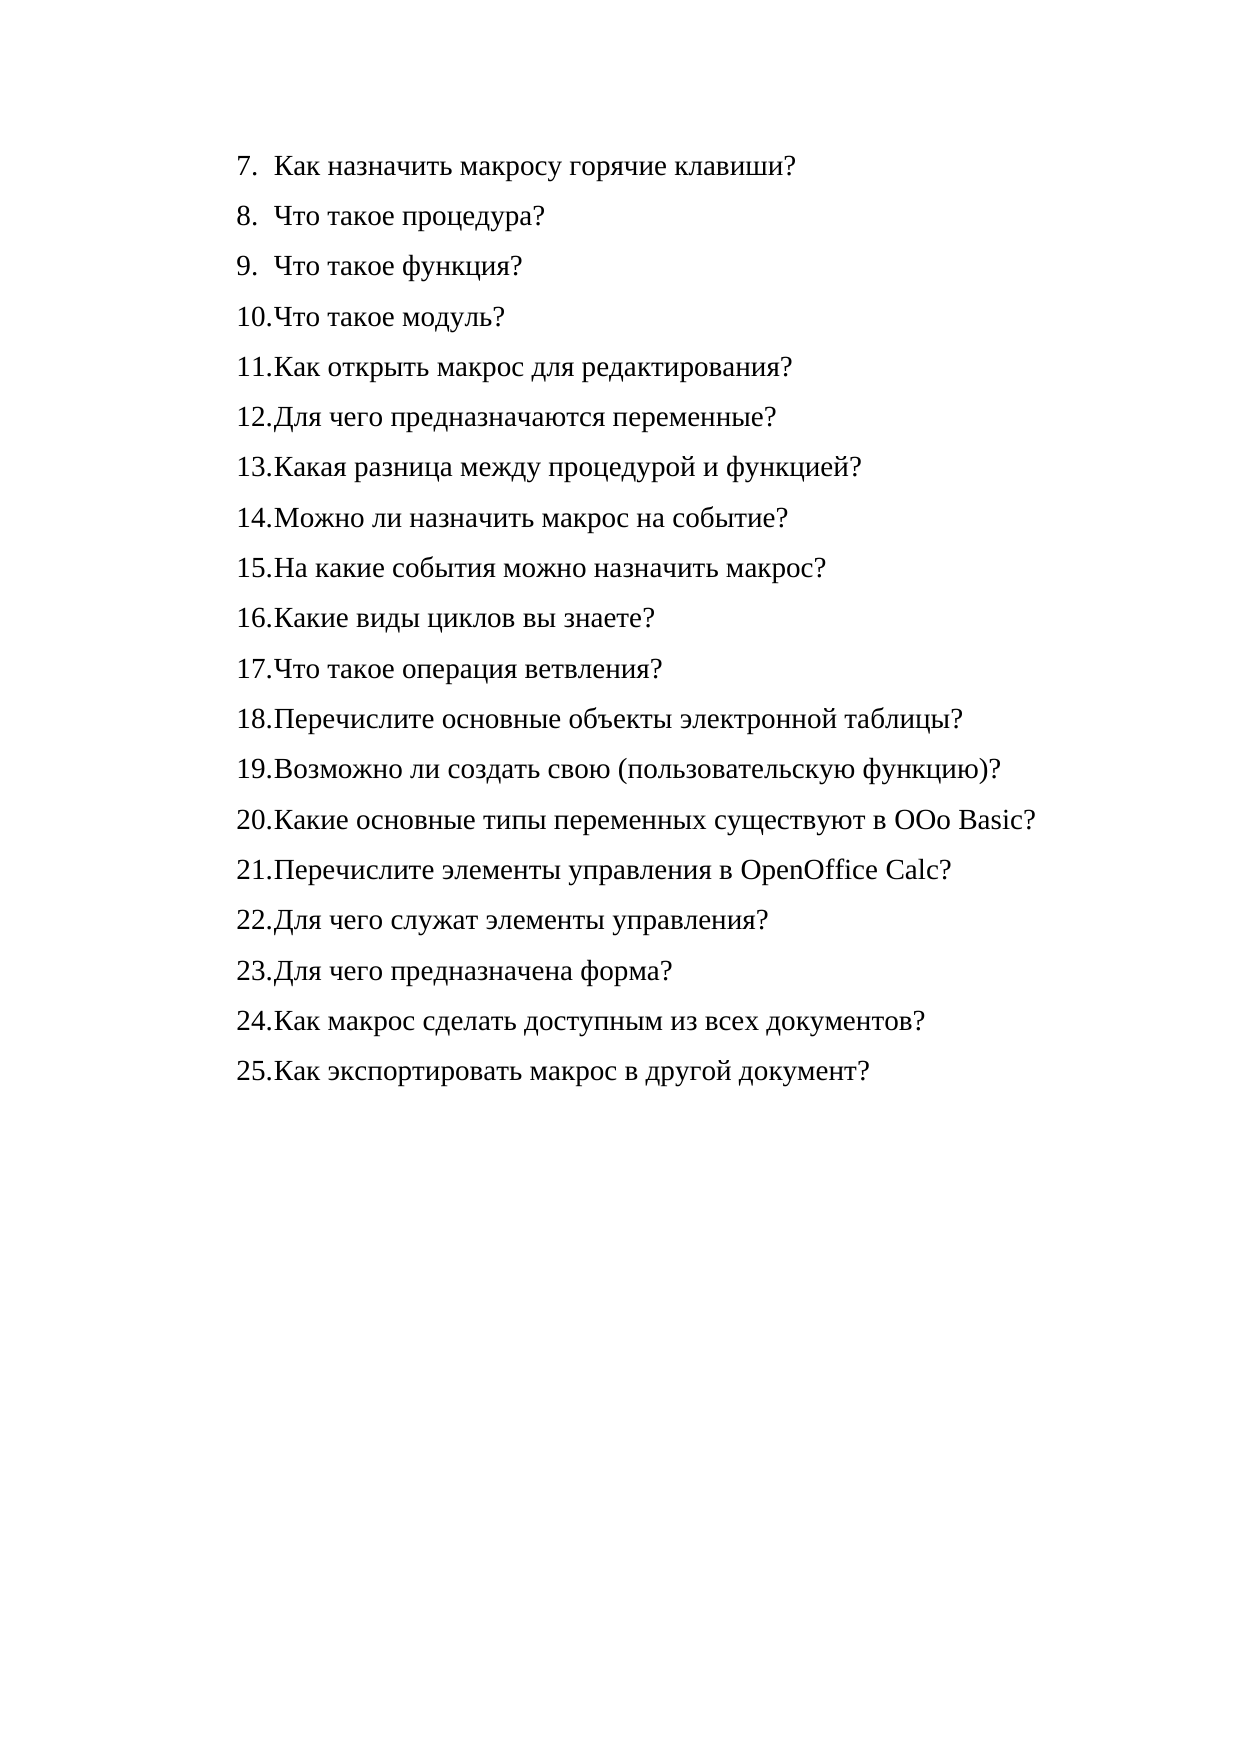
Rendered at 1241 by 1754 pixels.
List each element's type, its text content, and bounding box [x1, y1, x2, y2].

list Что такое функция? [236, 248, 1181, 282]
list Что такое операция ветвления? [236, 651, 1181, 684]
list Что такое процедура? [236, 198, 1181, 232]
list Какие основные типы переменных существуют в OOo Basic? [236, 802, 1181, 835]
list Как открыть макрос для редактирования? [236, 349, 1181, 382]
list Возможно ли создать свою (пользовательскую функцию)? [236, 751, 1181, 785]
list Для чего служат элементы управления? [236, 902, 1181, 936]
list Какие виды циклов вы знаете? [236, 601, 1181, 634]
list Что такое модуль? [236, 299, 1181, 332]
list Для чего предназначена форма? [236, 953, 1181, 986]
list Как макрос сделать доступным из всех документов? [236, 1003, 1181, 1037]
list Можно ли назначить макрос на событие? [236, 500, 1181, 533]
list Какая разница между процедурой и функцией? [236, 449, 1181, 483]
list Перечислите элементы управления в OpenOffice Calc? [236, 852, 1181, 886]
list На какие события можно назначить макрос? [236, 550, 1181, 584]
list Как экспортировать макрос в другой документ? [236, 1053, 1181, 1087]
list Перечислите основные объекты электронной таблицы? [236, 701, 1181, 735]
list Для чего предназначаются переменные? [236, 399, 1181, 433]
list Как назначить макросу горячие клавиши? [236, 148, 1181, 181]
